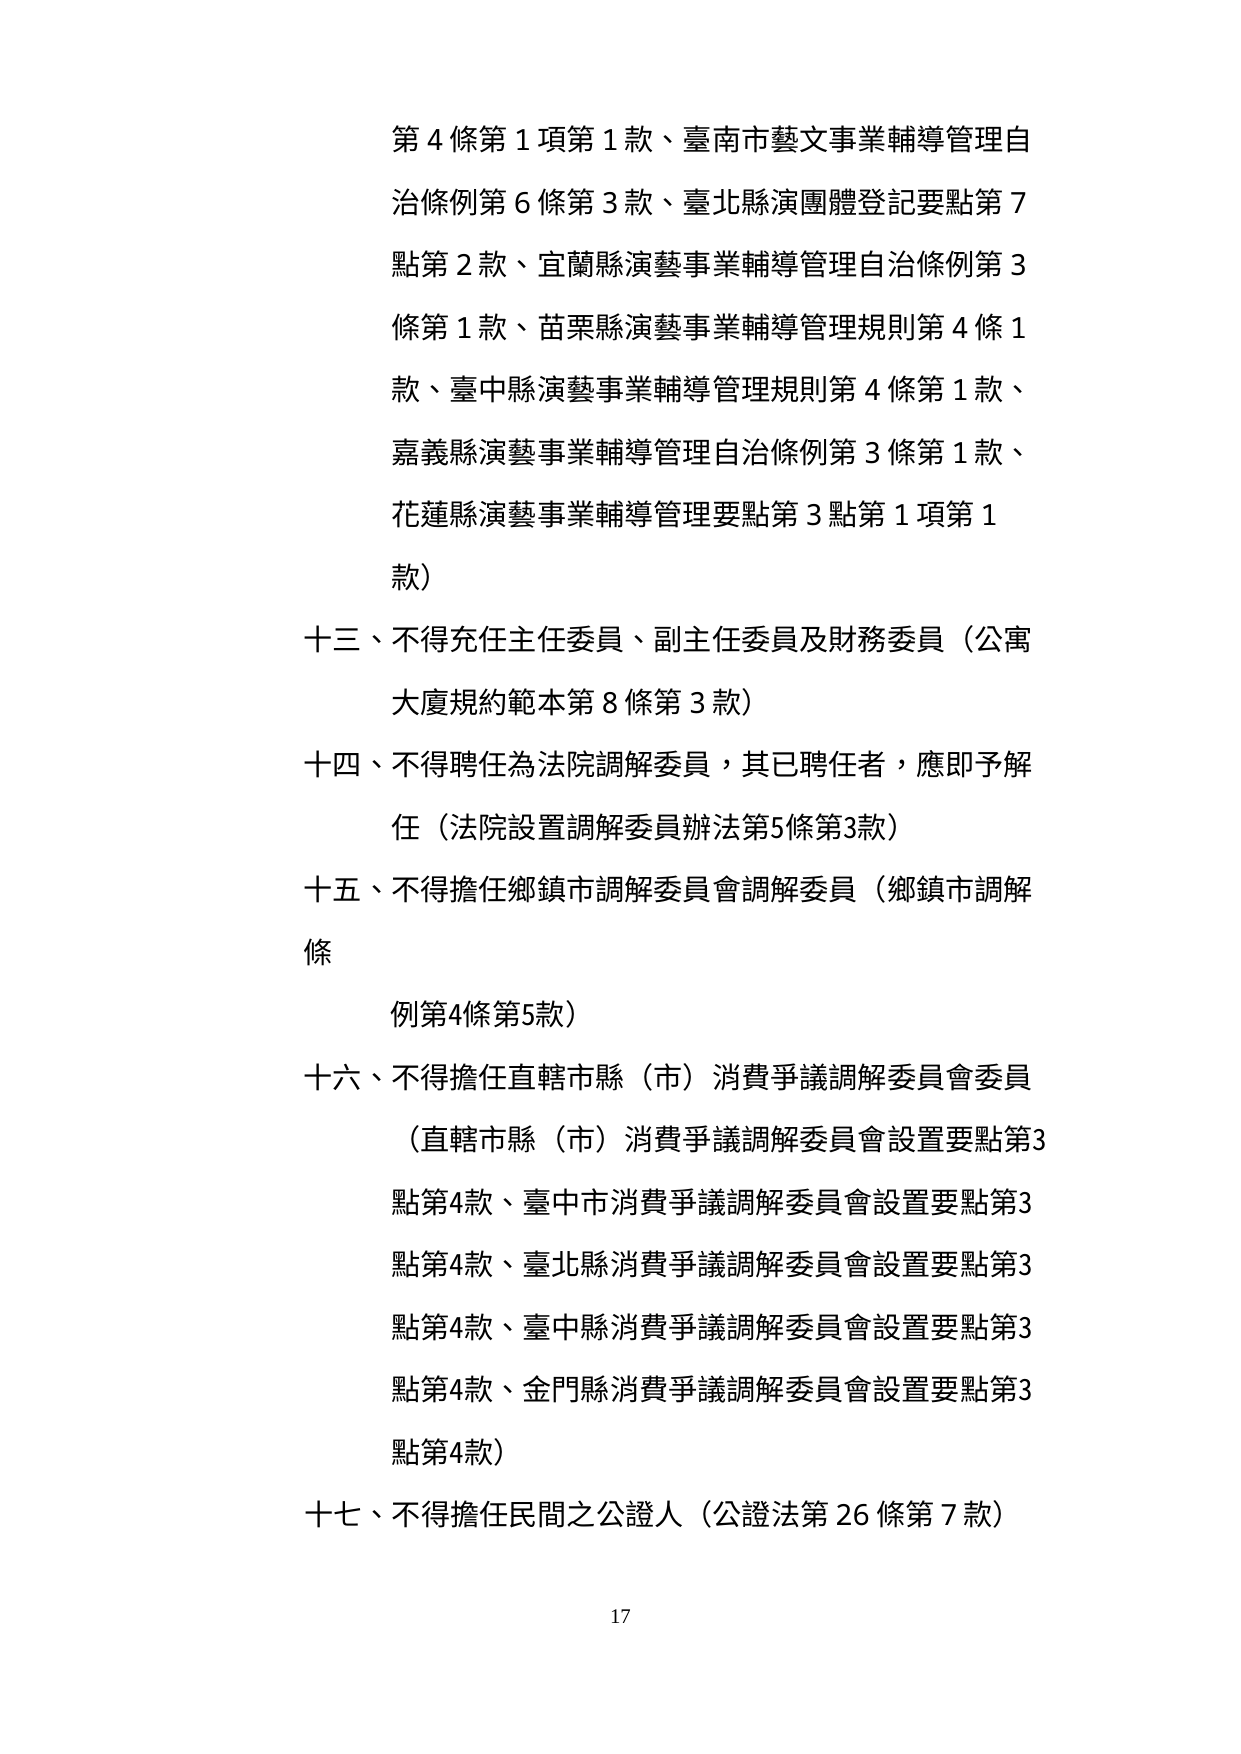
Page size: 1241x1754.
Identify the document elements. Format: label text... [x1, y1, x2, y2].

text 十六、不得擔任直轄市縣（市）消費爭議調解委員會委員（直轄市縣（市）消費爭議調解委員會設置要點第3點第4款、臺中市消費爭議調解委員會設置要點第3點第4款、臺北縣消費爭議調解委員會設置要點第3點第4款、臺中縣消費爭議調解委員會設置要點第3點第4款、金門縣消費爭議調解委員會設置要點第3點第4款） [303, 1034, 1053, 1471]
text 十七、不得擔任民間之公證人（公證法第26條第7款） [187, 1471, 1053, 1534]
text 十三、不得充任主任委員、副主任委員及財務委員（公寓大廈規約範本第8條第3款） [303, 596, 1053, 721]
text 十五、不得擔任鄉鎮市調解委員會調解委員（鄉鎮市調解條 [303, 846, 1053, 971]
text 十二、不得為澎湖縣、苗栗縣、基隆市、新竹市、臺中市、嘉義市、臺南市、臺北縣、宜蘭縣、苗栗縣、臺中縣、嘉義縣、花蓮縣演藝事業負責人，或申請核發藝文登記證（澎湖縣演藝事業暨演藝人員補導管理規則第4條第1款、苗栗縣演藝事業輔導管理自治條例第5條第1款、基隆市演藝團體輔導規則第5條第1款、新竹市演藝事業及演藝人員管理規則第3條第3款、臺中市演藝事業及演藝人員輔導管理暫行要點第4點第1款、嘉義市演藝團體輔導規則第4條第1項第1款、臺南市藝文事業輔導管理自治條例第6條第3款、臺北縣演團體登記要點第7點第2款、宜蘭縣演藝事業輔導管理自治條例第3條第1款、苗栗縣演藝事業輔導管理規則第4條1款、臺中縣演藝事業輔導管理規則第4條第1款、嘉義縣演藝事業輔導管理自治條例第3條第1款、花蓮縣演藝事業輔導管理要點第3點第1項第1款） [303, 96, 1053, 596]
text 十四、不得聘任為法院調解委員，其已聘任者，應即予解任（法院設置調解委員辦法第5條第3款） [303, 721, 1053, 846]
text 例第4條第5款） [317, 971, 1053, 1034]
